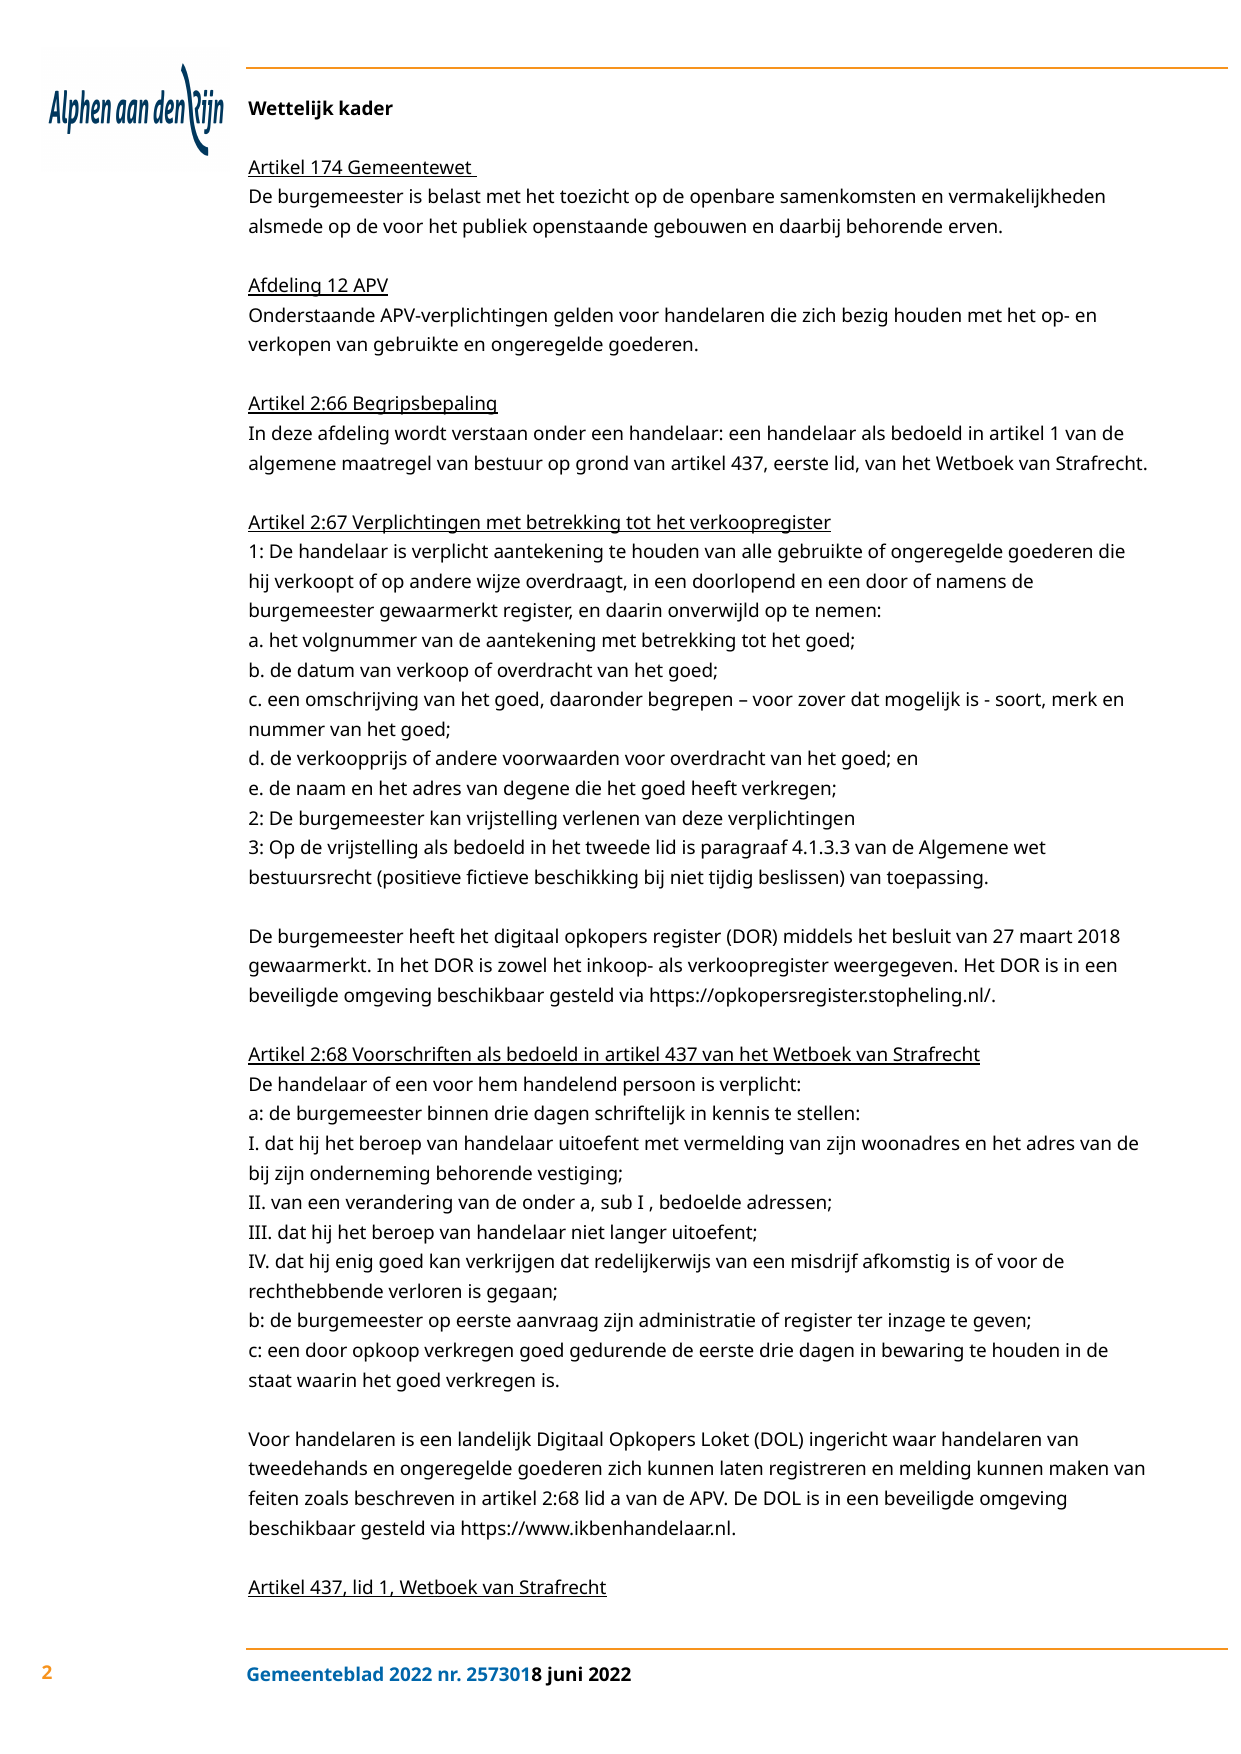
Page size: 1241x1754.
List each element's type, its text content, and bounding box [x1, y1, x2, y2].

text Artikel 174 Gemeentewet [248, 154, 1152, 180]
text Afdeling 12 APV [248, 272, 1152, 298]
text Artikel 2:66 Begripsbepaling [248, 391, 1152, 416]
text IV. dat hij enig goed kan verkrijgen dat redelijkerwijs van een misdrijf afkomstig is of voor de rechthebbende verloren is gegaan; [248, 1248, 1152, 1304]
text 3: Op de vrijstelling als bedoeld in het tweede lid is paragraaf 4.1.3.3 van de Algemene wet bestuursrecht (positieve fictieve beschikking bij niet tijdig beslissen) van toepassing. [248, 834, 1152, 890]
text d. de verkoopprijs of andere voorwaarden voor overdracht van het goed; en [248, 746, 1152, 771]
text Artikel 2:67 Verplichtingen met betrekking tot het verkoopregister [248, 509, 1152, 535]
text Onderstaande APV-verplichtingen gelden voor handelaren die zich bezig houden met het op- en verkopen van gebruikte en ongeregelde goederen. [248, 302, 1152, 357]
text b: de burgemeester op eerste aanvraag zijn administratie of register ter inzage te geven; [248, 1308, 1152, 1333]
text 1: De handelaar is verplicht aantekening te houden van alle gebruikte of ongeregelde goederen die hij verkoopt of op andere wijze overdraagt, in een doorlopend en een door of namens de burgemeester gewaarmerkt register, en daarin onverwijld op te nemen: [248, 538, 1152, 623]
text c: een door opkoop verkregen goed gedurende de eerste drie dagen in bewaring te houden in de staat waarin het goed verkregen is. [248, 1337, 1152, 1393]
text De burgemeester is belast met het toezicht op de openbare samenkomsten en vermakelijkheden alsmede op de voor het publiek openstaande gebouwen en daarbij behorende erven. [248, 183, 1152, 239]
text e. de naam en het adres van degene die het goed heeft verkregen; [248, 775, 1152, 801]
text In deze afdeling wordt verstaan onder een handelaar: een handelaar als bedoeld in artikel 1 van de algemene maatregel van bestuur op grond van artikel 437, eerste lid, van het Wetboek van Strafrecht. [248, 420, 1152, 476]
text a: de burgemeester binnen drie dagen schriftelijk in kennis te stellen: [248, 1101, 1152, 1126]
text Wettelijk kader [248, 95, 1152, 121]
text 2: De burgemeester kan vrijstelling verlenen van deze verplichtingen [248, 805, 1152, 831]
text I. dat hij het beroep van handelaar uitoefent met vermelding van zijn woonadres en het adres van de bij zijn onderneming behorende vestiging; [248, 1130, 1152, 1186]
text Voor handelaren is een landelijk Digitaal Opkopers Loket (DOL) ingericht waar handelaren van tweedehands en ongeregelde goederen zich kunnen laten registreren en melding kunnen maken van feiten zoals beschreven in artikel 2:68 lid a van de APV. De DOL is in een beveiligde omgeving beschikbaar gesteld via https://www.ikbenhandelaar.nl. [248, 1426, 1152, 1541]
text Artikel 2:68 Voorschriften als bedoeld in artikel 437 van het Wetboek van Strafrecht [248, 1041, 1152, 1067]
text Artikel 437, lid 1, Wetboek van Strafrecht [248, 1574, 1152, 1600]
text II. van een verandering van de onder a, sub I , bedoelde adressen; [248, 1189, 1152, 1215]
text b. de datum van verkoop of overdracht van het goed; [248, 657, 1152, 683]
text De burgemeester heeft het digitaal opkopers register (DOR) middels het besluit van 27 maart 2018 gewaarmerkt. In het DOR is zowel het inkoop- als verkoopregister weergegeven. Het DOR is in een beveiligde omgeving beschikbaar gesteld via https://opkopersregister.stopheling.nl/. [248, 923, 1152, 1008]
text a. het volgnummer van de aantekening met betrekking tot het goed; [248, 627, 1152, 653]
text III. dat hij het beroep van handelaar niet langer uitoefent; [248, 1219, 1152, 1245]
text c. een omschrijving van het goed, daaronder begrepen – voor zover dat mogelijk is - soort, merk en nummer van het goed; [248, 686, 1152, 742]
picture [41, 47, 231, 172]
text De handelaar of een voor hem handelend persoon is verplicht: [248, 1071, 1152, 1097]
